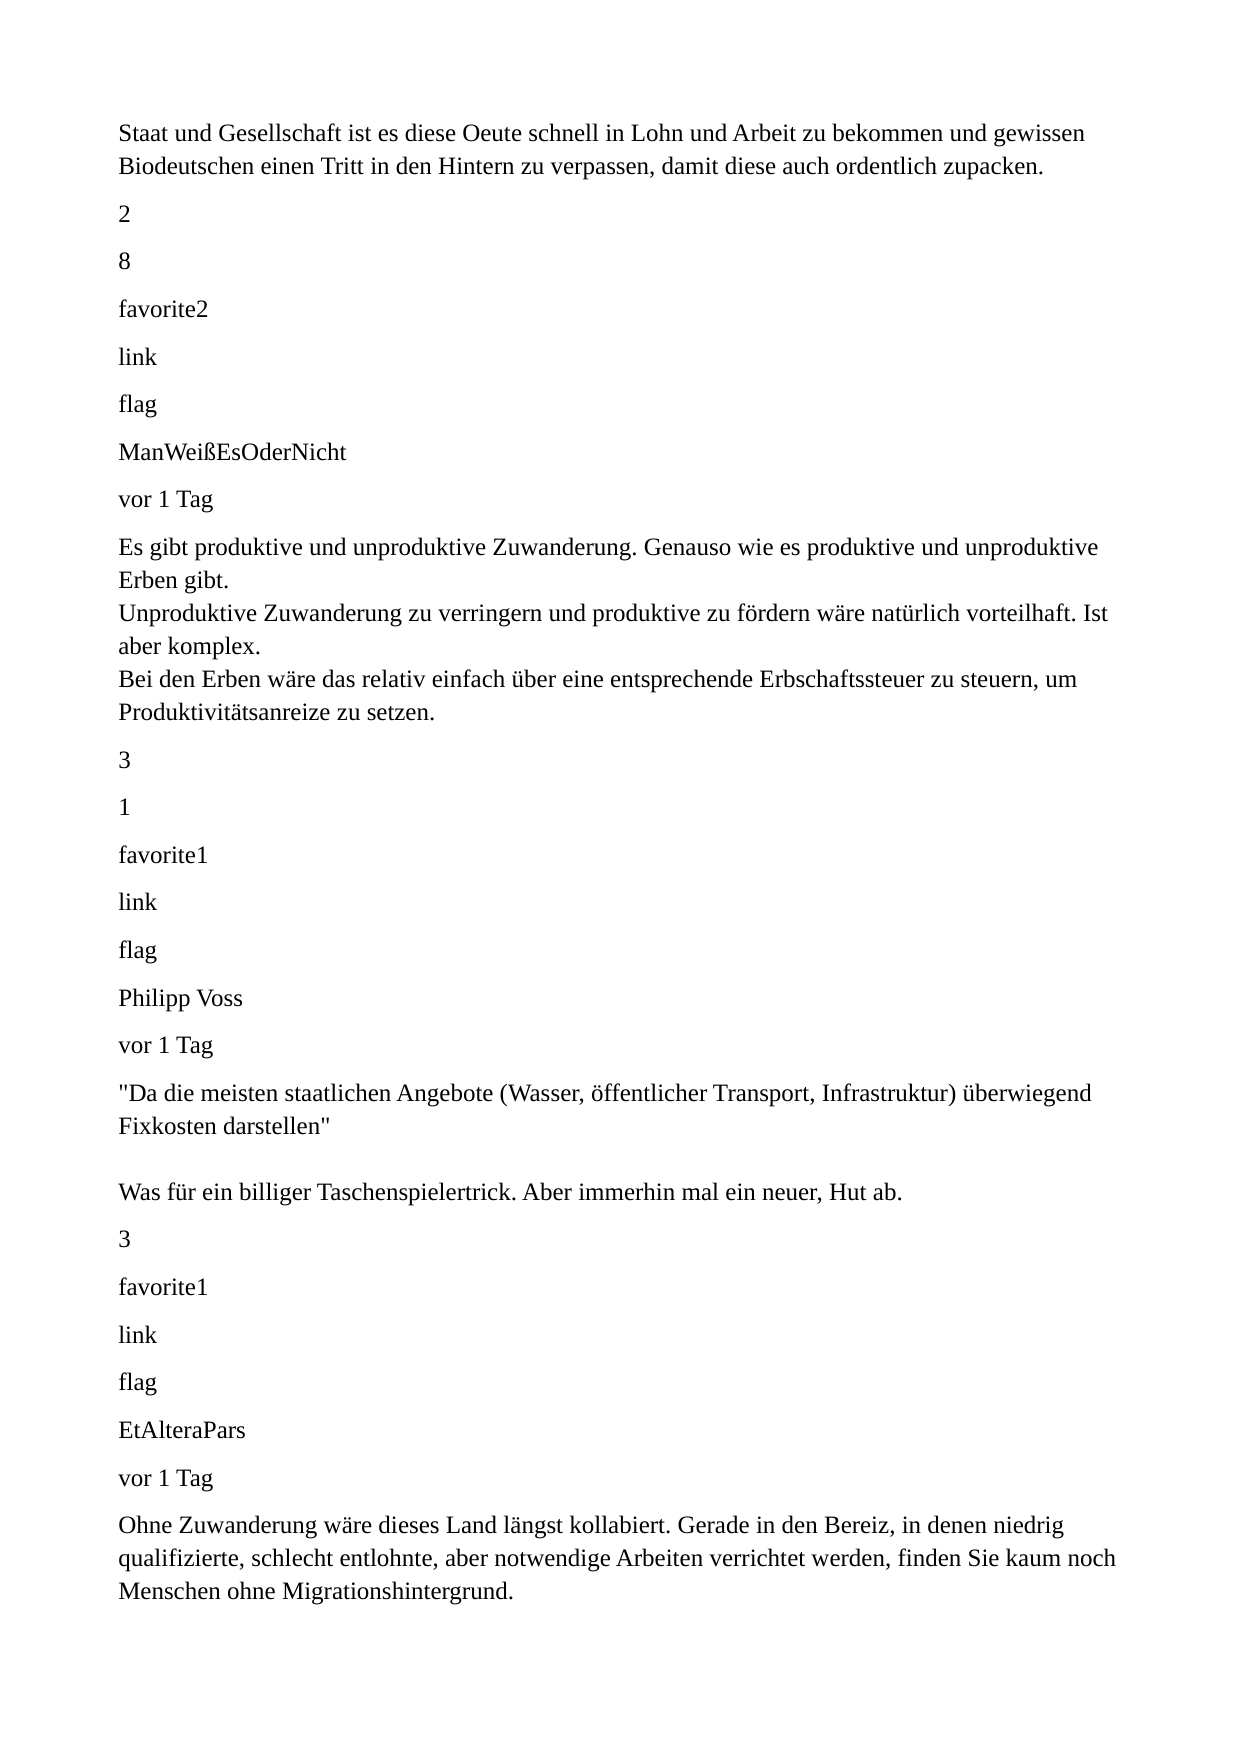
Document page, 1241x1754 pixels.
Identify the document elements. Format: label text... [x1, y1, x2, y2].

text vor 1 Tag [118, 1030, 1122, 1059]
text 3 [118, 745, 1122, 773]
text favorite2 [118, 294, 1122, 323]
text 2 [118, 199, 1122, 227]
text flag [118, 389, 1122, 418]
text link [118, 887, 1122, 916]
text link [118, 342, 1122, 370]
text vor 1 Tag [118, 1463, 1122, 1491]
text "Da die meisten staatlichen Angebote (Wasser, öffentlicher Transport, Infrastruktur) überwiegend Fixkosten darstellen" Was für ein billiger Taschenspielertrick. Aber immerhin mal ein neuer, Hut ab. [118, 1078, 1122, 1206]
text favorite1 [118, 1272, 1122, 1301]
text flag [118, 935, 1122, 964]
text 1 [118, 792, 1122, 821]
text Ohne Zuwanderung wäre dieses Land längst kollabiert. Gerade in den Bereiz, in denen niedrig qualifizierte, schlecht entlohnte, aber notwendige Arbeiten verrichtet werden, finden Sie kaum noch Menschen ohne Migrationshintergrund. [118, 1510, 1122, 1605]
text vor 1 Tag [118, 484, 1122, 513]
text ManWeißEsOderNicht [118, 437, 1122, 466]
text 3 [118, 1224, 1122, 1253]
text 8 [118, 246, 1122, 275]
text Es gibt produktive und unproduktive Zuwanderung. Genauso wie es produktive und unproduktive Erben gibt. Unproduktive Zuwanderung zu verringern und produktive zu fördern wäre natürlich vorteilhaft. Ist aber komplex. Bei den Erben wäre das relativ einfach über eine entsprechende Erbschaftssteuer zu steuern, um Produktivitätsanreize zu setzen. [118, 532, 1122, 726]
text EtAlteraPars [118, 1415, 1122, 1444]
text Staat und Gesellschaft ist es diese Oeute schnell in Lohn und Arbeit zu bekommen und gewissen Biodeutschen einen Tritt in den Hintern zu verpassen, damit diese auch ordentlich zupacken. [118, 118, 1122, 180]
text favorite1 [118, 840, 1122, 869]
text Philipp Voss [118, 983, 1122, 1011]
text flag [118, 1367, 1122, 1396]
text link [118, 1320, 1122, 1348]
